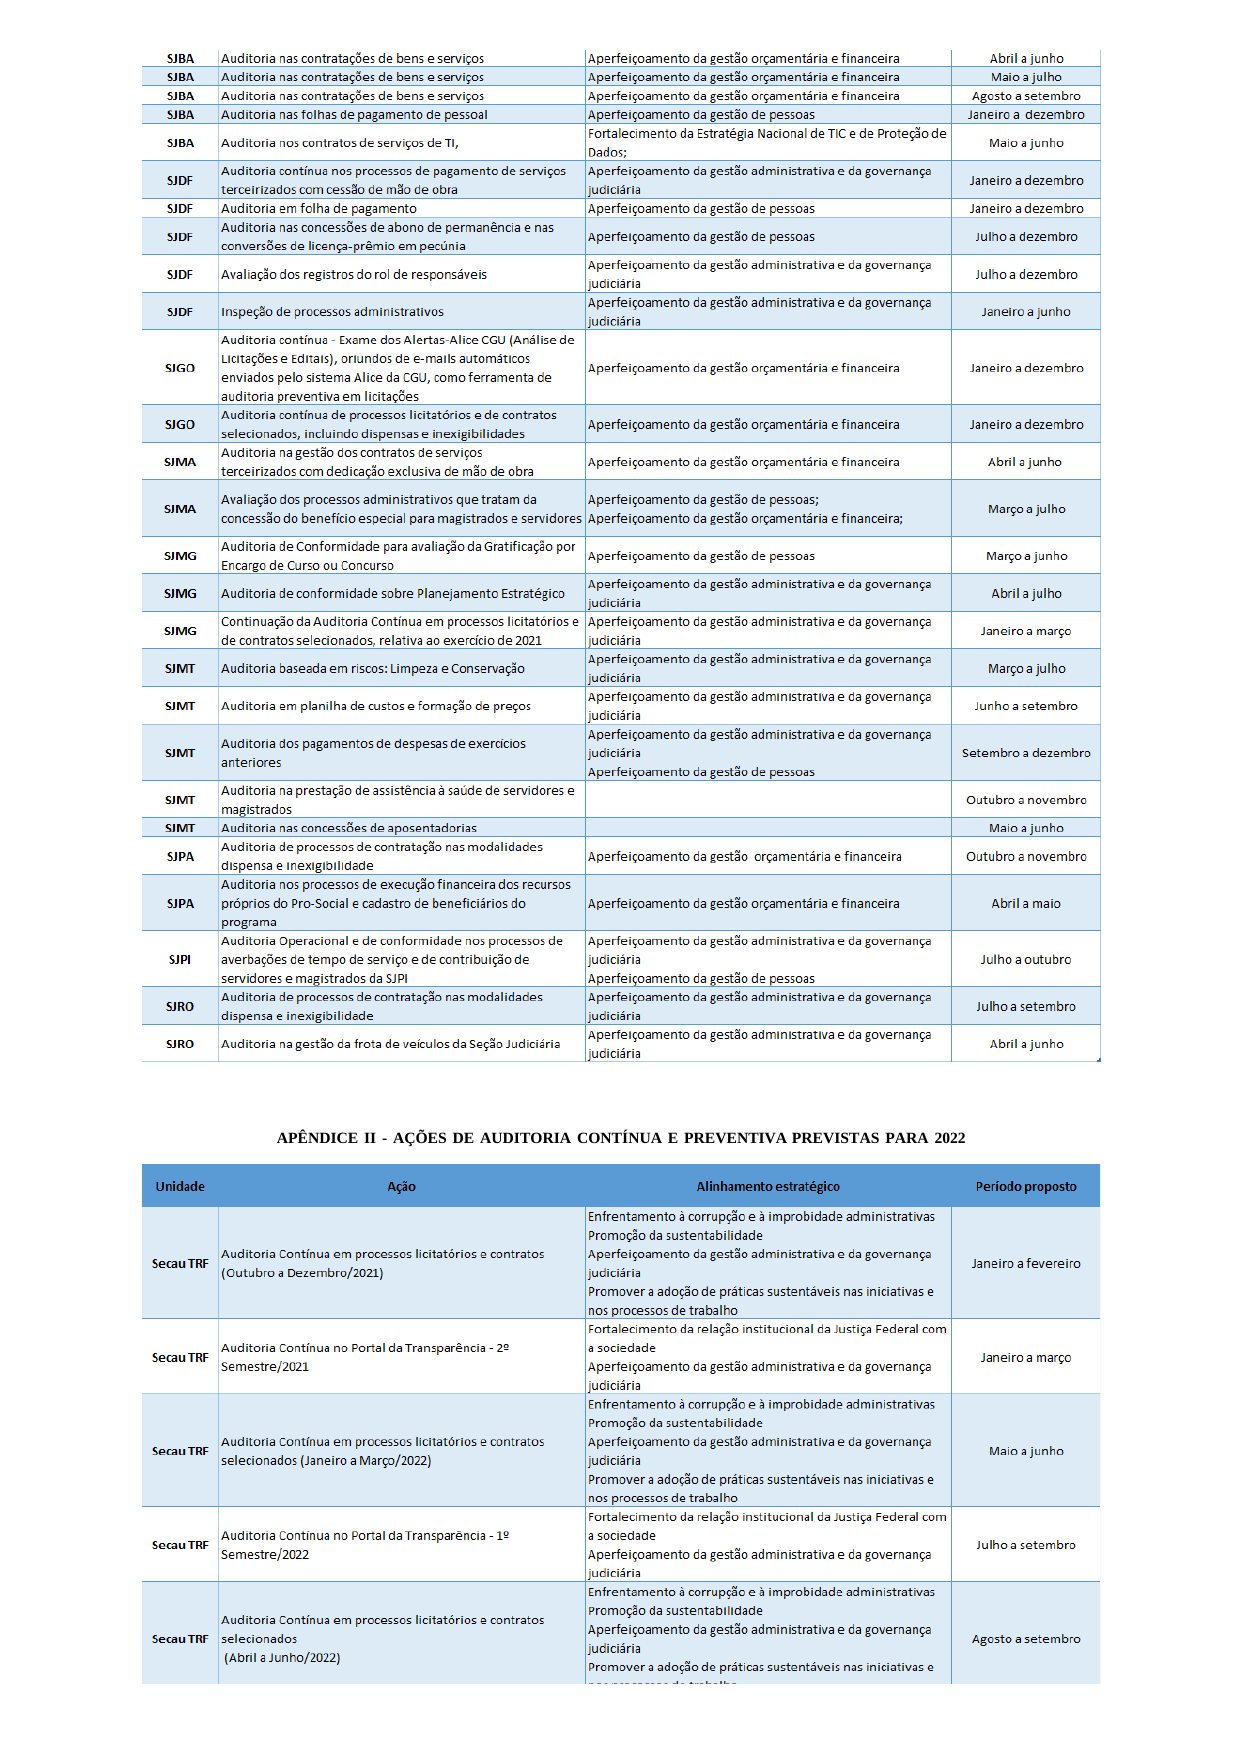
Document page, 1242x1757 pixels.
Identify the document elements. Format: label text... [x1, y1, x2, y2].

picture [142, 50, 1101, 1062]
text APÊNDICE II - AÇÕES DE AUDITORIA CONTÍNUA E PREVENTIVA PREVISTAS PARA 2022 [44, 1129, 1198, 1147]
picture [142, 1164, 1100, 1684]
